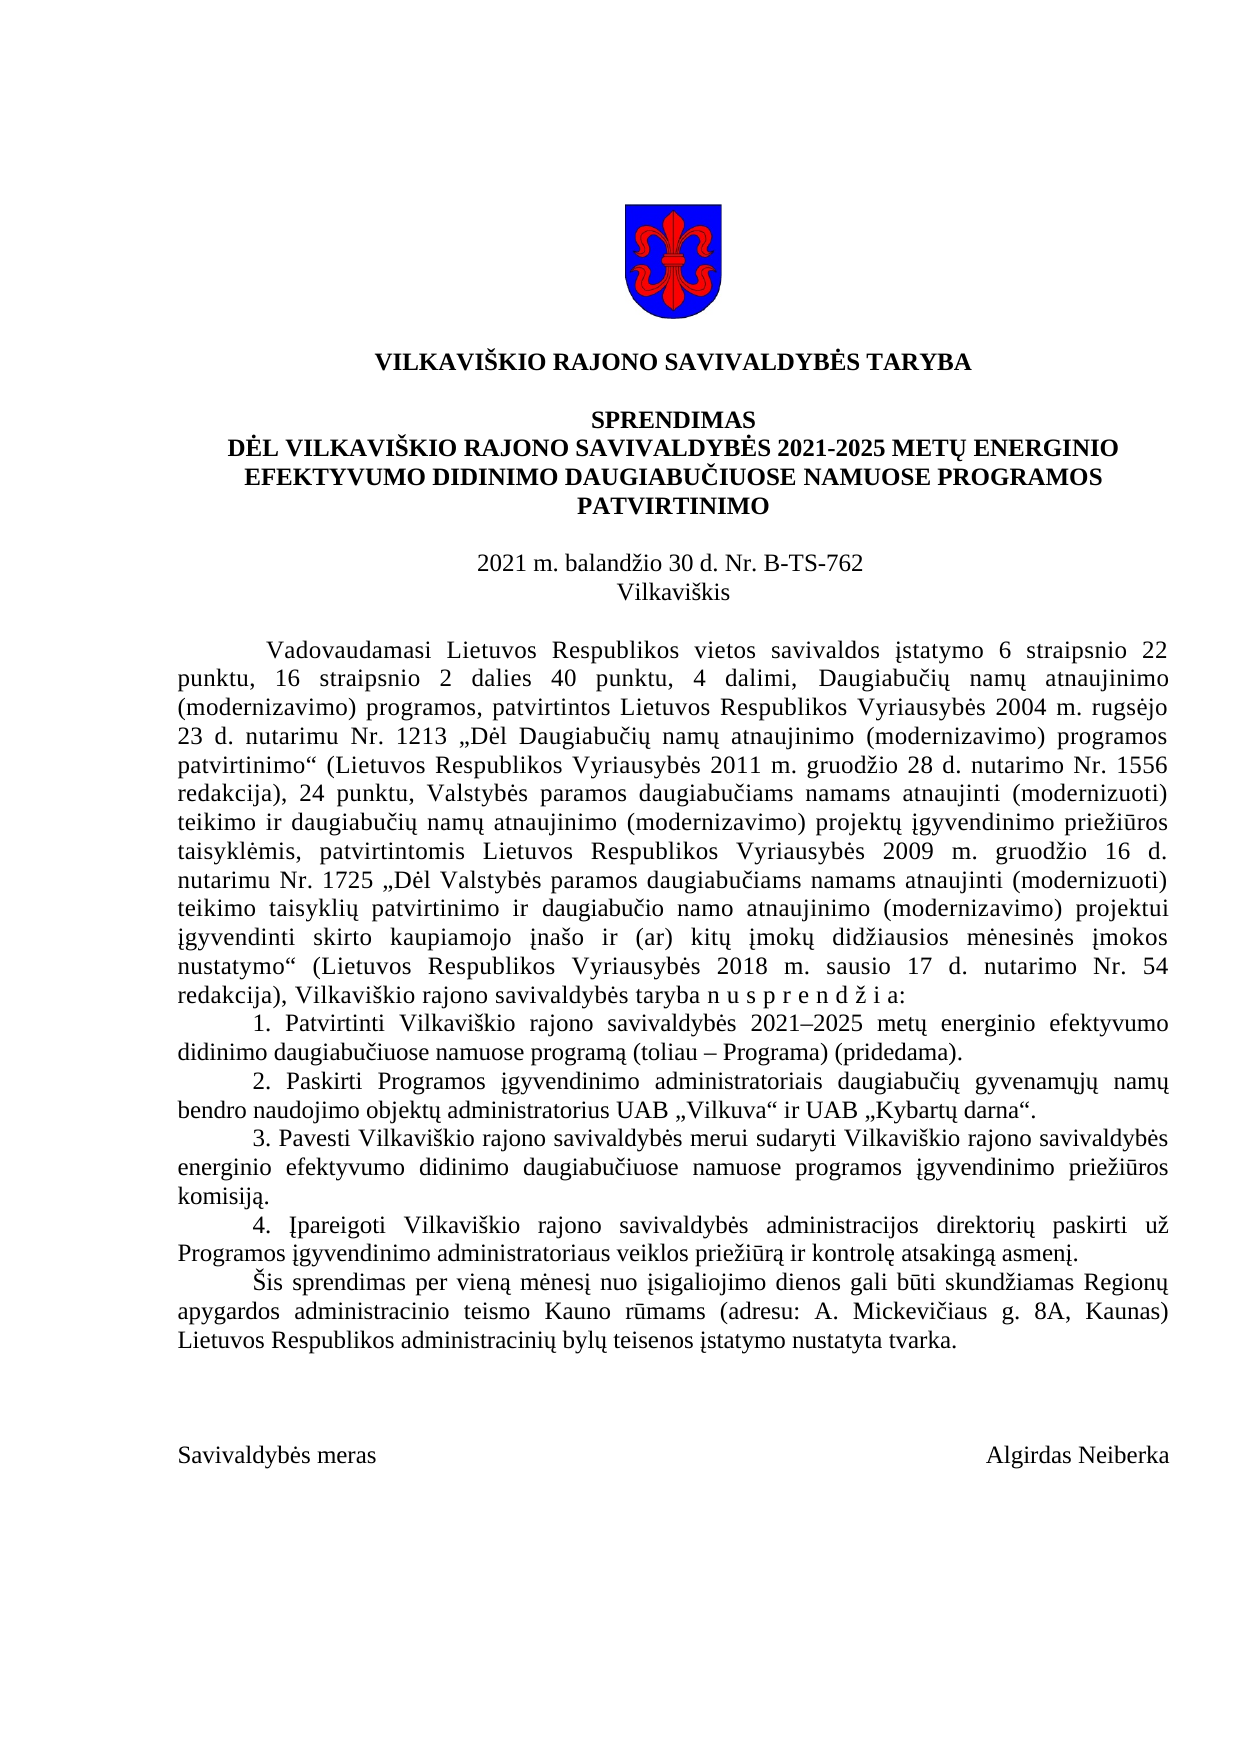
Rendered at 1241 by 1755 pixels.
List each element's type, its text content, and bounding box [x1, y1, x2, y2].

text 4. Įpareigoti Vilkaviškio rajono savivaldybės administracijos direktorių paskirti už Programos įgyvendinimo administratoriaus veiklos priežiūrą ir kontrolę atsakingą asmenį. [177, 1210, 1169, 1267]
text Vilkaviškis [177, 577, 1169, 606]
text Vadovaudamasi Lietuvos Respublikos vietos savivaldos įstatymo 6 straipsnio 22 punktu, 16 straipsnio 2 dalies 40 punktu, 4 dalimi, Daugiabučių namų atnaujinimo (modernizavimo) programos, patvirtintos Lietuvos Respublikos Vyriausybės 2004 m. rugsėjo 23 d. nutarimu Nr. 1213 „Dėl Daugiabučių namų atnaujinimo (modernizavimo) programos patvirtinimo“ (Lietuvos Respublikos Vyriausybės 2011 m. gruodžio 28 d. nutarimo Nr. 1556 redakcija), 24 punktu, Valstybės paramos daugiabučiams namams atnaujinti (modernizuoti) teikimo ir daugiabučių namų atnaujinimo (modernizavimo) projektų įgyvendinimo priežiūros taisyklėmis, patvirtintomis Lietuvos Respublikos Vyriausybės 2009 m. gruodžio 16 d. nutarimu Nr. 1725 „Dėl Valstybės paramos daugiabučiams namams atnaujinti (modernizuoti) teikimo taisyklių patvirtinimo ir daugiabučio namo atnaujinimo (modernizavimo) projektui įgyvendinti skirto kaupiamojo įnašo ir (ar) kitų įmokų didžiausios mėnesinės įmokos nustatymo“ (Lietuvos Respublikos Vyriausybės 2018 m. sausio 17 d. nutarimo Nr. 54 redakcija), Vilkaviškio rajono savivaldybės taryba n u s p r e n d ž i a: [177, 635, 1169, 1008]
text 2021 m. balandžio 30 d. Nr. B-TS-762 [177, 548, 1169, 577]
text VILKAVIŠKIO RAJONO SAVIVALDYBĖS TARYBA [177, 347, 1169, 376]
text SPRENDIMAS [177, 405, 1169, 433]
text Šis sprendimas per vieną mėnesį nuo įsigaliojimo dienos gali būti skundžiamas Regionų apygardos administracinio teismo Kauno rūmams (adresu: A. Mickevičiaus g. 8A, Kaunas) Lietuvos Respublikos administracinių bylų teisenos įstatymo nustatyta tvarka. [177, 1267, 1169, 1353]
text 2. Paskirti Programos įgyvendinimo administratoriais daugiabučių gyvenamųjų namų bendro naudojimo objektų administratorius UAB „Vilkuva“ ir UAB „Kybartų darna“. [177, 1066, 1169, 1123]
text 3. Pavesti Vilkaviškio rajono savivaldybės merui sudaryti Vilkaviškio rajono savivaldybės energinio efektyvumo didinimo daugiabučiuose namuose programos įgyvendinimo priežiūros komisiją. [177, 1123, 1169, 1210]
text 1. Patvirtinti Vilkaviškio rajono savivaldybės 2021–2025 metų energinio efektyvumo didinimo daugiabučiuose namuose programą (toliau – Programa) (pridedama). [177, 1008, 1169, 1066]
text DĖL VILKAVIŠKIO RAJONO SAVIVALDYBĖS 2021-2025 METŲ ENERGINIO EFEKTYVUMO DIDINIMO DAUGIABUČIUOSE NAMUOSE PROGRAMOS PATVIRTINIMO [177, 433, 1169, 520]
text Savivaldybės meras Algirdas Neiberka [177, 1440, 1169, 1468]
